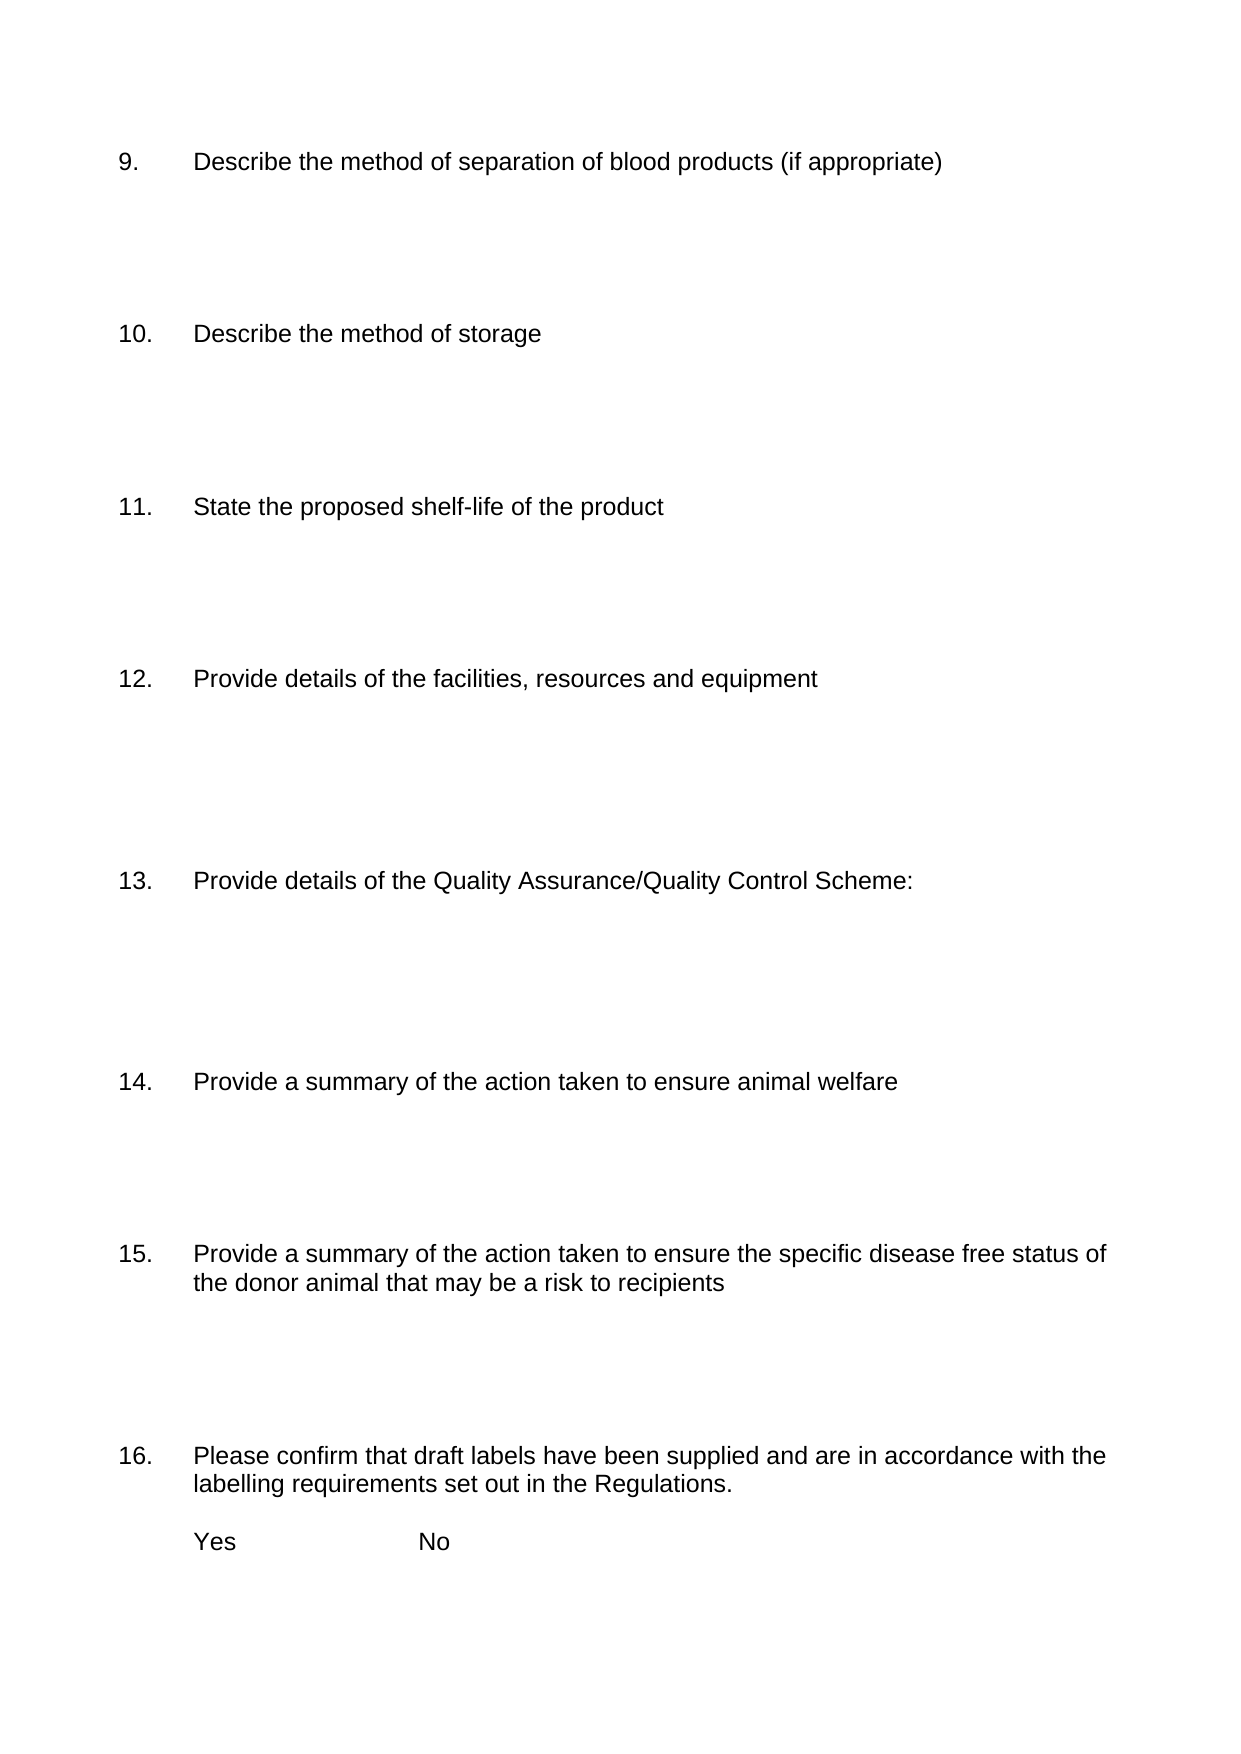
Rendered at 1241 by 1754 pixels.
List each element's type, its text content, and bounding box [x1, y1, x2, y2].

text 12. Provide details of the facilities, resources and equipment [118, 664, 1122, 693]
text 9. Describe the method of separation of blood products (if appropriate) [118, 147, 1122, 176]
text 10. Describe the method of storage [118, 319, 1122, 348]
text 14. Provide a summary of the action taken to ensure animal welfare [118, 1067, 1122, 1096]
text 11. State the proposed shelf-life of the product [118, 492, 1122, 521]
text 16. Please confirm that draft labels have been supplied and are in accordance with the labelling requirements set out in the Regulations. [118, 1441, 1122, 1498]
text 15. Provide a summary of the action taken to ensure the specific disease free status of the donor animal that may be a risk to recipients [118, 1239, 1122, 1297]
text Yes No [118, 1527, 1122, 1556]
text 13. Provide details of the Quality Assurance/Quality Control Scheme: [118, 866, 1122, 894]
